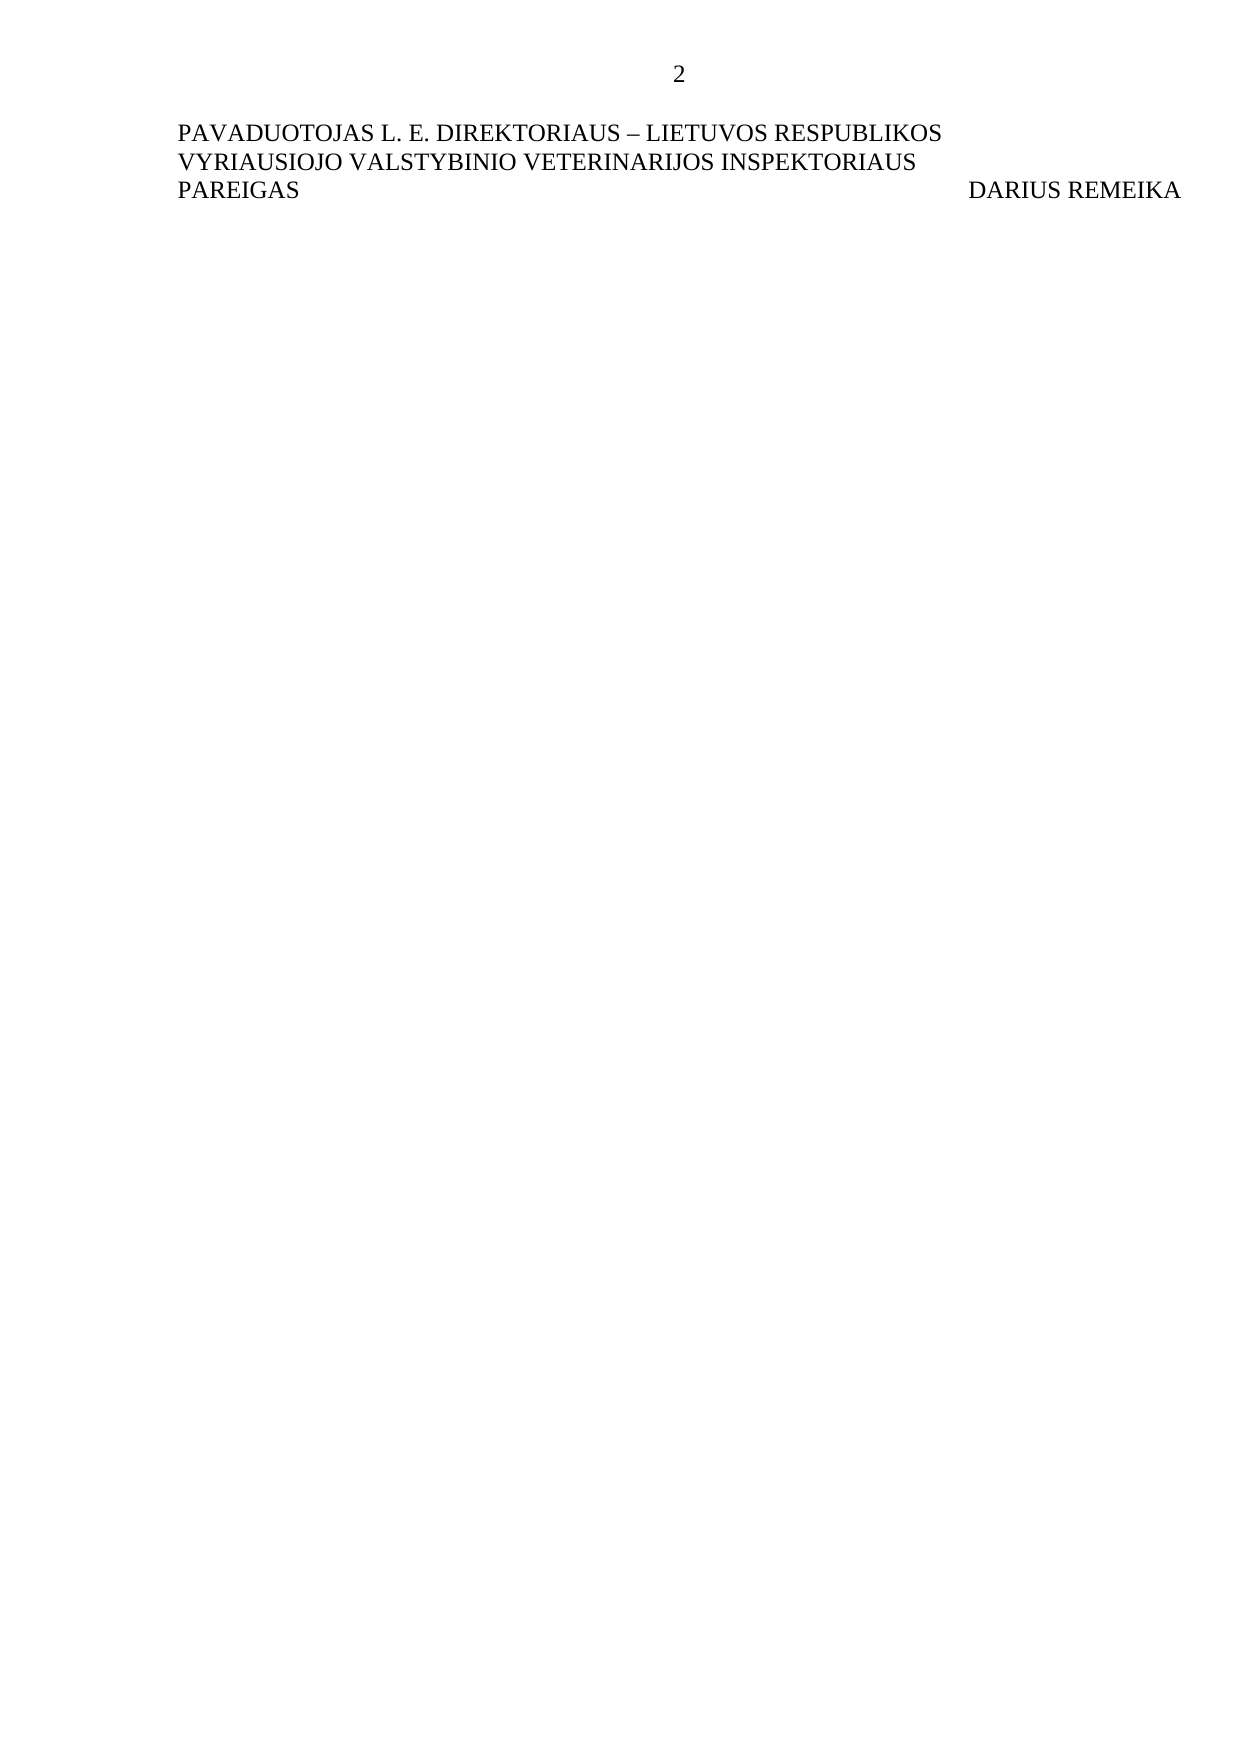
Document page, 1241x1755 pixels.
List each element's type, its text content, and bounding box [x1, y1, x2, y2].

text PAREIGAS DARIUS REMEIKA [177, 176, 1181, 204]
text PAVADUOTOJAS L. E. DIREKTORIAUS – LIETUVOS RESPUBLIKOS [177, 118, 1181, 147]
text VYRIAUSIOJO VALSTYBINIO VETERINARIJOS INSPEKTORIAUS [177, 147, 1181, 176]
